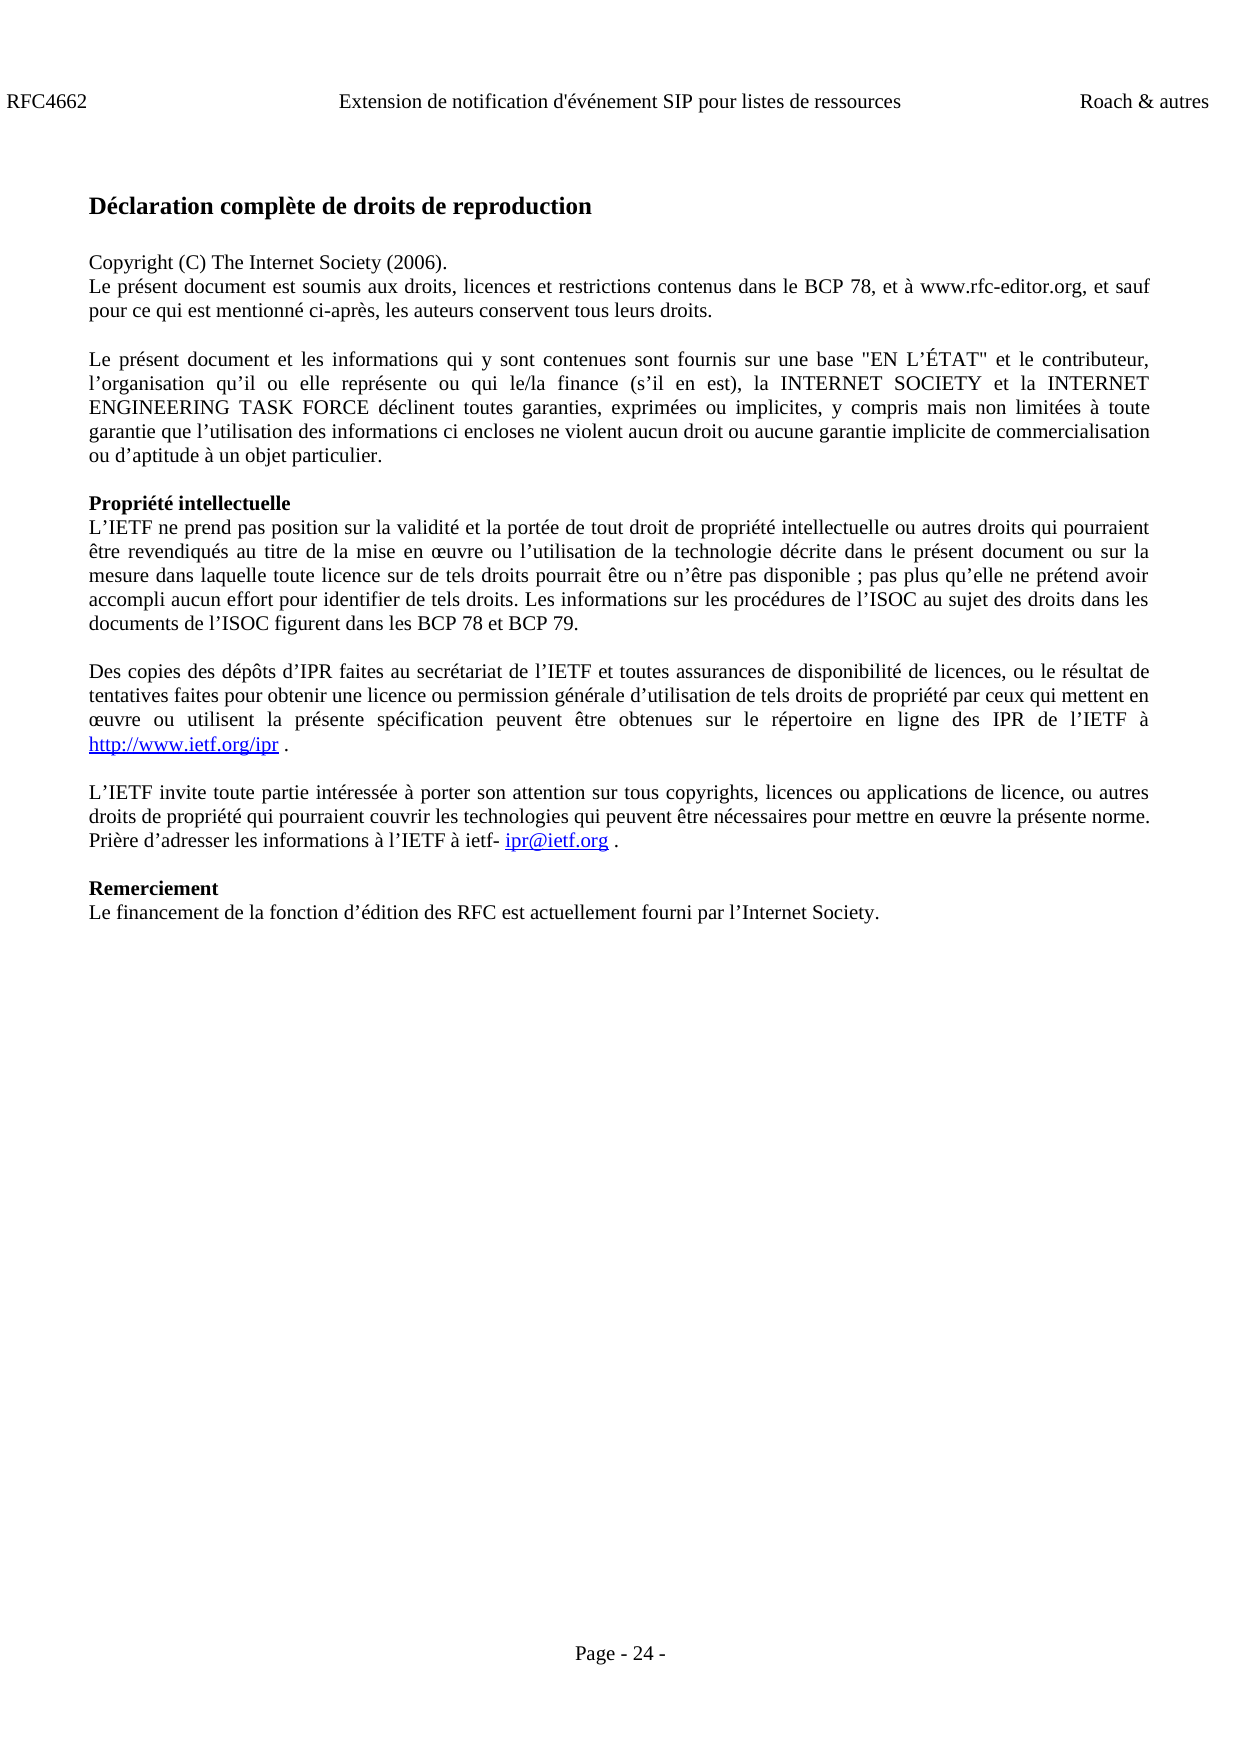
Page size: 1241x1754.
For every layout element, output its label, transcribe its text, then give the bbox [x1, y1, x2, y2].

subtitle Déclaration complète de droits de reproduction [89, 191, 1152, 220]
text Remerciement [89, 876, 1152, 900]
text L’IETF ne prend pas position sur la validité et la portée de tout droit de propriété intellectuelle ou autres droits qui pourraient être revendiqués au titre de la mise en œuvre ou l’utilisation de la technologie décrite dans le présent document ou sur la mesure dans laquelle toute licence sur de tels droits pourrait être ou n’être pas disponible ; pas plus qu’elle ne prétend avoir accompli aucun effort pour identifier de tels droits. Les informations sur les procédures de l’ISOC au sujet des droits dans les documents de l’ISOC figurent dans les BCP 78 et BCP 79. [89, 515, 1152, 635]
text Le présent document est soumis aux droits, licences et restrictions contenus dans le BCP 78, et à www.rfc-editor.org, et sauf pour ce qui est mentionné ci-après, les auteurs conservent tous leurs droits. [89, 274, 1152, 322]
text Des copies des dépôts d’IPR faites au secrétariat de l’IETF et toutes assurances de disponibilité de licences, ou le résultat de tentatives faites pour obtenir une licence ou permission générale d’utilisation de tels droits de propriété par ceux qui mettent en œuvre ou utilisent la présente spécification peuvent être obtenues sur le répertoire en ligne des IPR de l’IETF à http://www.ietf.org/ipr . [89, 659, 1152, 756]
text L’IETF invite toute partie intéressée à porter son attention sur tous copyrights, licences ou applications de licence, ou autres droits de propriété qui pourraient couvrir les technologies qui peuvent être nécessaires pour mettre en œuvre la présente norme. Prière d’adresser les informations à l’IETF à ietf- ipr@ietf.org . [89, 779, 1152, 852]
text Copyright (C) The Internet Society (2006). [89, 250, 1152, 274]
text Le financement de la fonction d’édition des RFC est actuellement fourni par l’Internet Society. [89, 900, 1152, 924]
text Le présent document et les informations qui y sont contenues sont fournis sur une base "EN L’ÉTAT" et le contributeur, l’organisation qu’il ou elle représente ou qui le/la finance (s’il en est), la INTERNET SOCIETY et la INTERNET ENGINEERING TASK FORCE déclinent toutes garanties, exprimées ou implicites, y compris mais non limitées à toute garantie que l’utilisation des informations ci encloses ne violent aucun droit ou aucune garantie implicite de commercialisation ou d’aptitude à un objet particulier. [89, 346, 1152, 467]
text Propriété intellectuelle [89, 491, 1152, 515]
